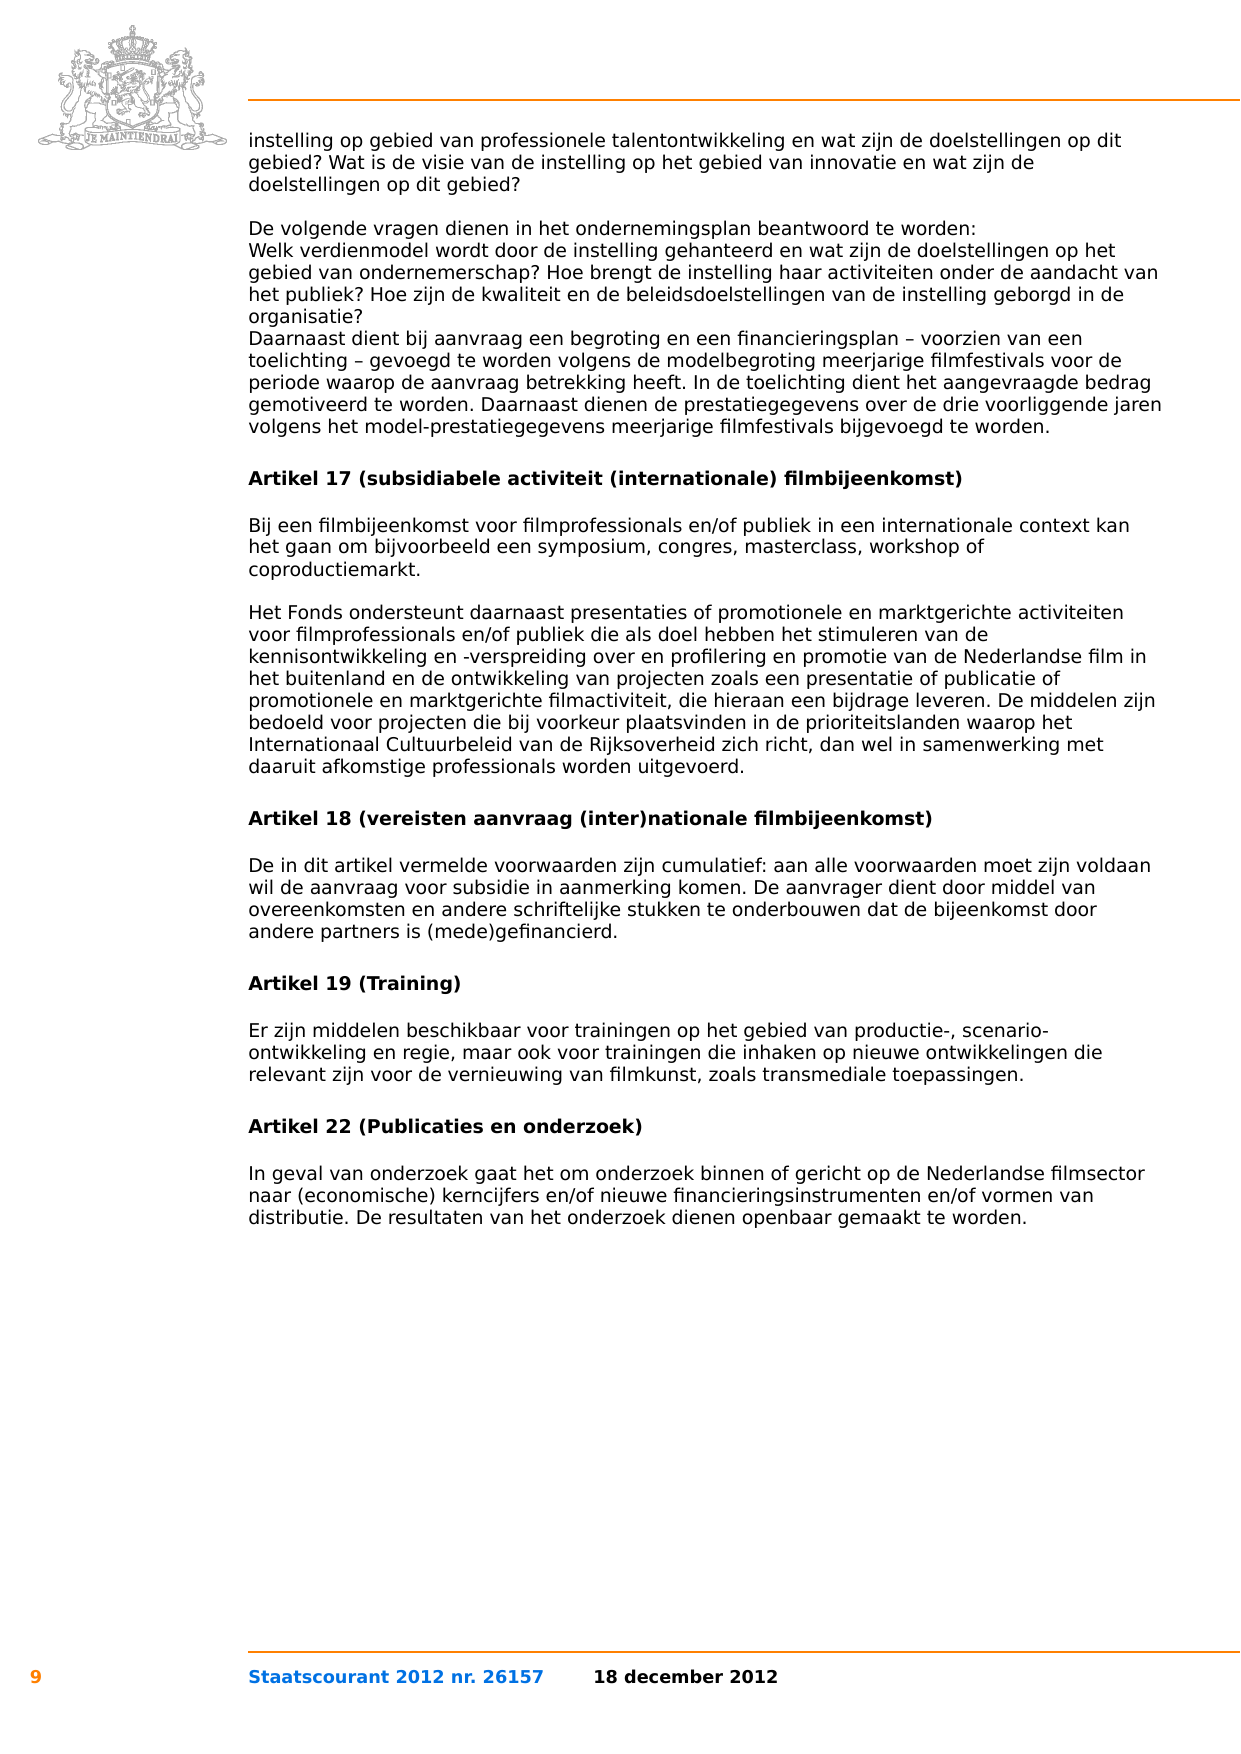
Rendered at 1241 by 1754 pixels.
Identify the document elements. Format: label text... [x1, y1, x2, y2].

subtitle Artikel 17 (subsidiabele activiteit (internationale) filmbijeenkomst) [248, 467, 1163, 489]
text De volgende vragen dienen in het ondernemingsplan beantwoord te worden: [248, 218, 1163, 240]
text Het Fonds ondersteunt daarnaast presentaties of promotionele en marktgerichte activiteiten voor filmprofessionals en/of publiek die als doel hebben het stimuleren van de kennisontwikkeling en -verspreiding over en profilering en promotie van de Nederlandse film in het buitenland en de ontwikkeling van projecten zoals een presentatie of publicatie of promotionele en marktgerichte filmactiviteit, die hieraan een bijdrage leveren. De middelen zijn bedoeld voor projecten die bij voorkeur plaatsvinden in de prioriteitslanden waarop het Internationaal Cultuurbeleid van de Rijksoverheid zich richt, dan wel in samenwerking met daaruit afkomstige professionals worden uitgevoerd. [248, 602, 1163, 778]
text De in dit artikel vermelde voorwaarden zijn cumulatief: aan alle voorwaarden moet zijn voldaan wil de aanvraag voor subsidie in aanmerking komen. De aanvrager dient door middel van overeenkomsten en andere schriftelijke stukken te onderbouwen dat de bijeenkomst door andere partners is (mede)gefinancierd. [248, 855, 1163, 943]
text Bij een filmbijeenkomst voor filmprofessionals en/of publiek in een internationale context kan het gaan om bijvoorbeeld een symposium, congres, masterclass, workshop of coproductiemarkt. [248, 514, 1163, 580]
text Welk verdienmodel wordt door de instelling gehanteerd en wat zijn de doelstellingen op het gebied van ondernemerschap? Hoe brengt de instelling haar activiteiten onder de aandacht van het publiek? Hoe zijn de kwaliteit en de beleidsdoelstellingen van de instelling geborgd in de organisatie? [248, 240, 1163, 328]
text instelling op gebied van professionele talentontwikkeling en wat zijn de doelstellingen op dit gebied? Wat is de visie van de instelling op het gebied van innovatie en wat zijn de doelstellingen op dit gebied? [248, 130, 1163, 196]
text Er zijn middelen beschikbaar voor trainingen op het gebied van productie-, scenario-ontwikkeling en regie, maar ook voor trainingen die inhaken op nieuwe ontwikkelingen die relevant zijn voor de vernieuwing van filmkunst, zoals transmediale toepassingen. [248, 1020, 1163, 1086]
picture [38, 25, 227, 150]
subtitle Artikel 22 (Publicaties en onderzoek) [248, 1116, 1163, 1138]
subtitle Artikel 18 (vereisten aanvraag (inter)nationale filmbijeenkomst) [248, 808, 1163, 830]
subtitle Artikel 19 (Training) [248, 973, 1163, 995]
text In geval van onderzoek gaat het om onderzoek binnen of gericht op de Nederlandse filmsector naar (economische) kerncijfers en/of nieuwe financieringsinstrumenten en/of vormen van distributie. De resultaten van het onderzoek dienen openbaar gemaakt te worden. [248, 1163, 1163, 1229]
text Daarnaast dient bij aanvraag een begroting en een financieringsplan – voorzien van een toelichting – gevoegd te worden volgens de modelbegroting meerjarige filmfestivals voor de periode waarop de aanvraag betrekking heeft. In de toelichting dient het aangevraagde bedrag gemotiveerd te worden. Daarnaast dienen de prestatiegegevens over de drie voorliggende jaren volgens het model-prestatiegegevens meerjarige filmfestivals bijgevoegd te worden. [248, 328, 1163, 437]
